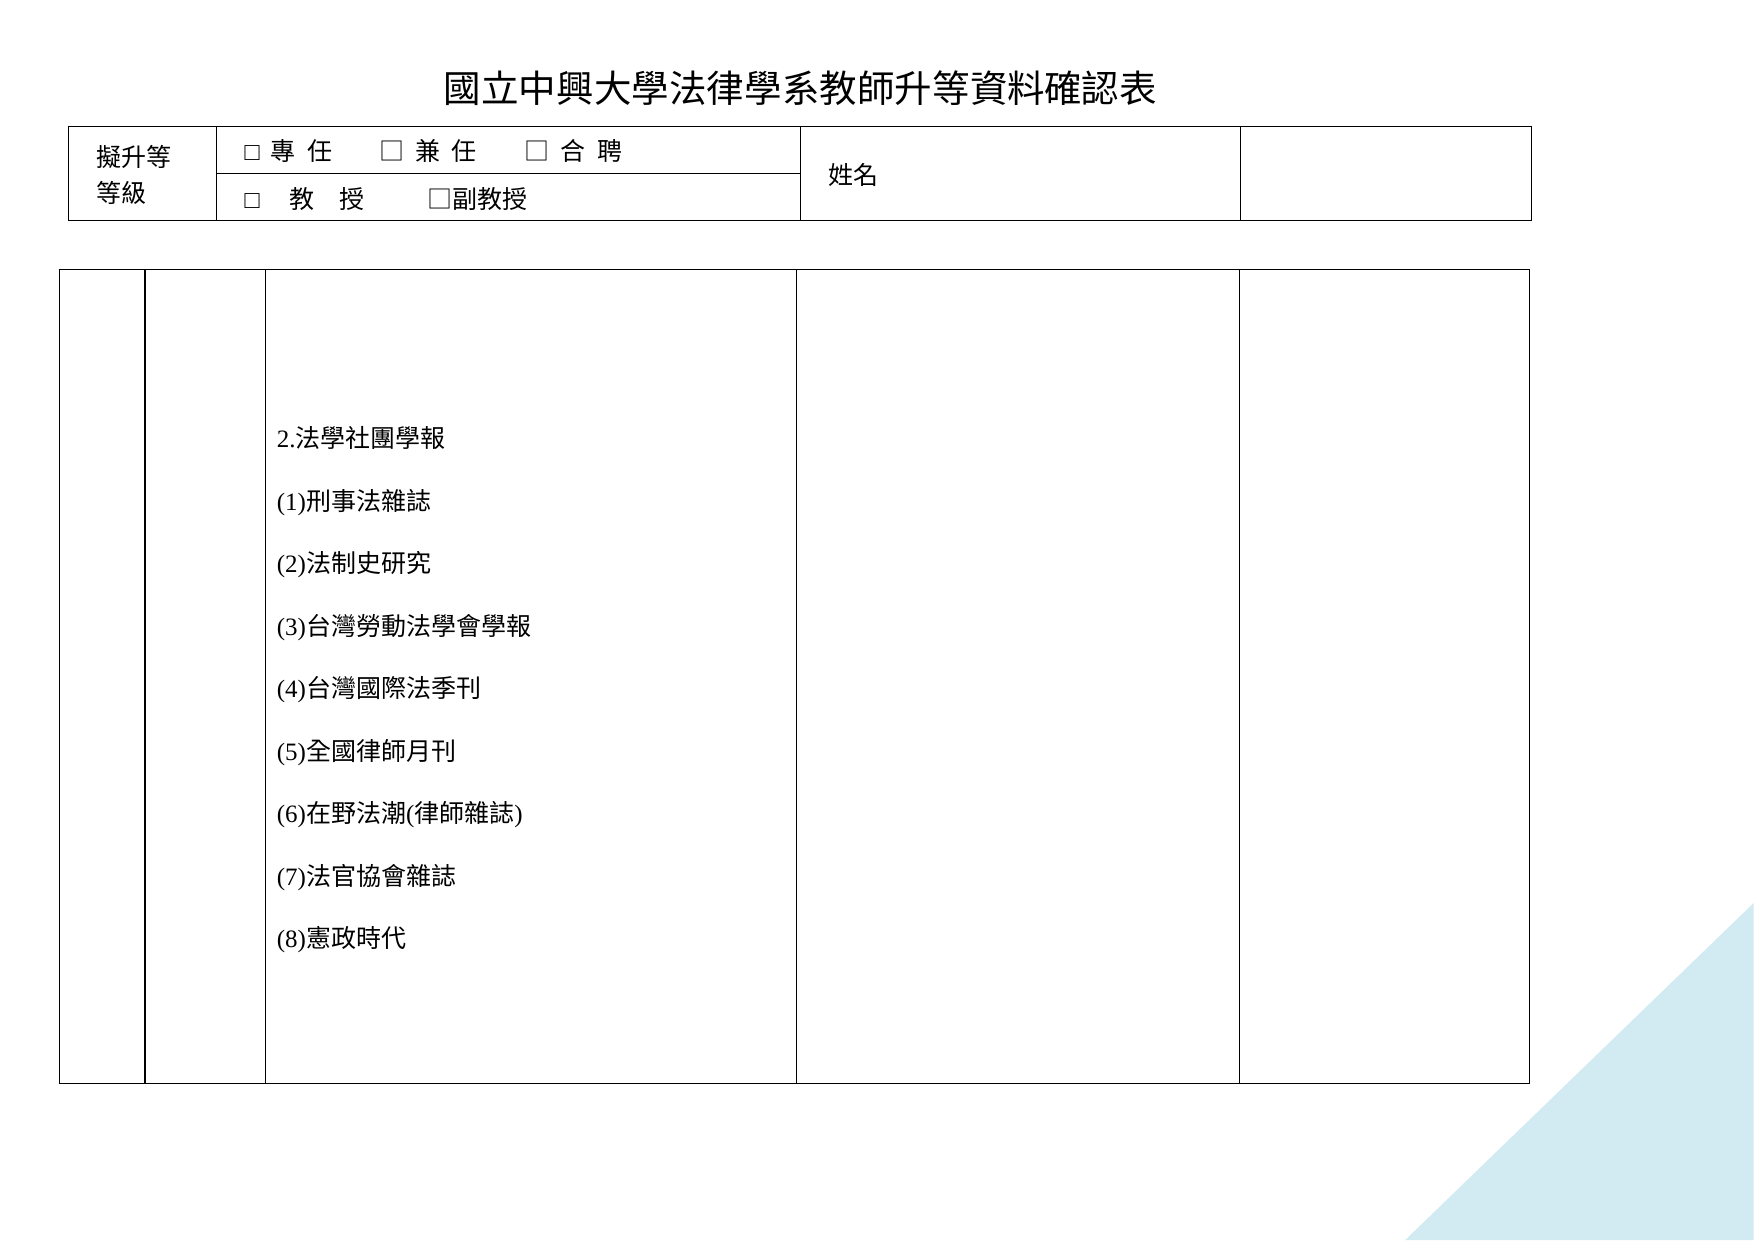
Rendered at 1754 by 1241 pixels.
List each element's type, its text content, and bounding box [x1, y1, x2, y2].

table_cell [797, 270, 1239, 1083]
table_cell [146, 270, 265, 1083]
table_cell [60, 270, 144, 1083]
table_cell 2.法學社團學報 (1)刑事法雜誌 (2)法制史研究 (3)台灣勞動法學會學報 (4)台灣國際法季刊 (5)全國律師月刊 (6)在野法潮(律師雜誌) (7)法官協會雜誌 (8)憲政時代 [266, 270, 796, 1083]
table_cell [1240, 270, 1529, 1083]
